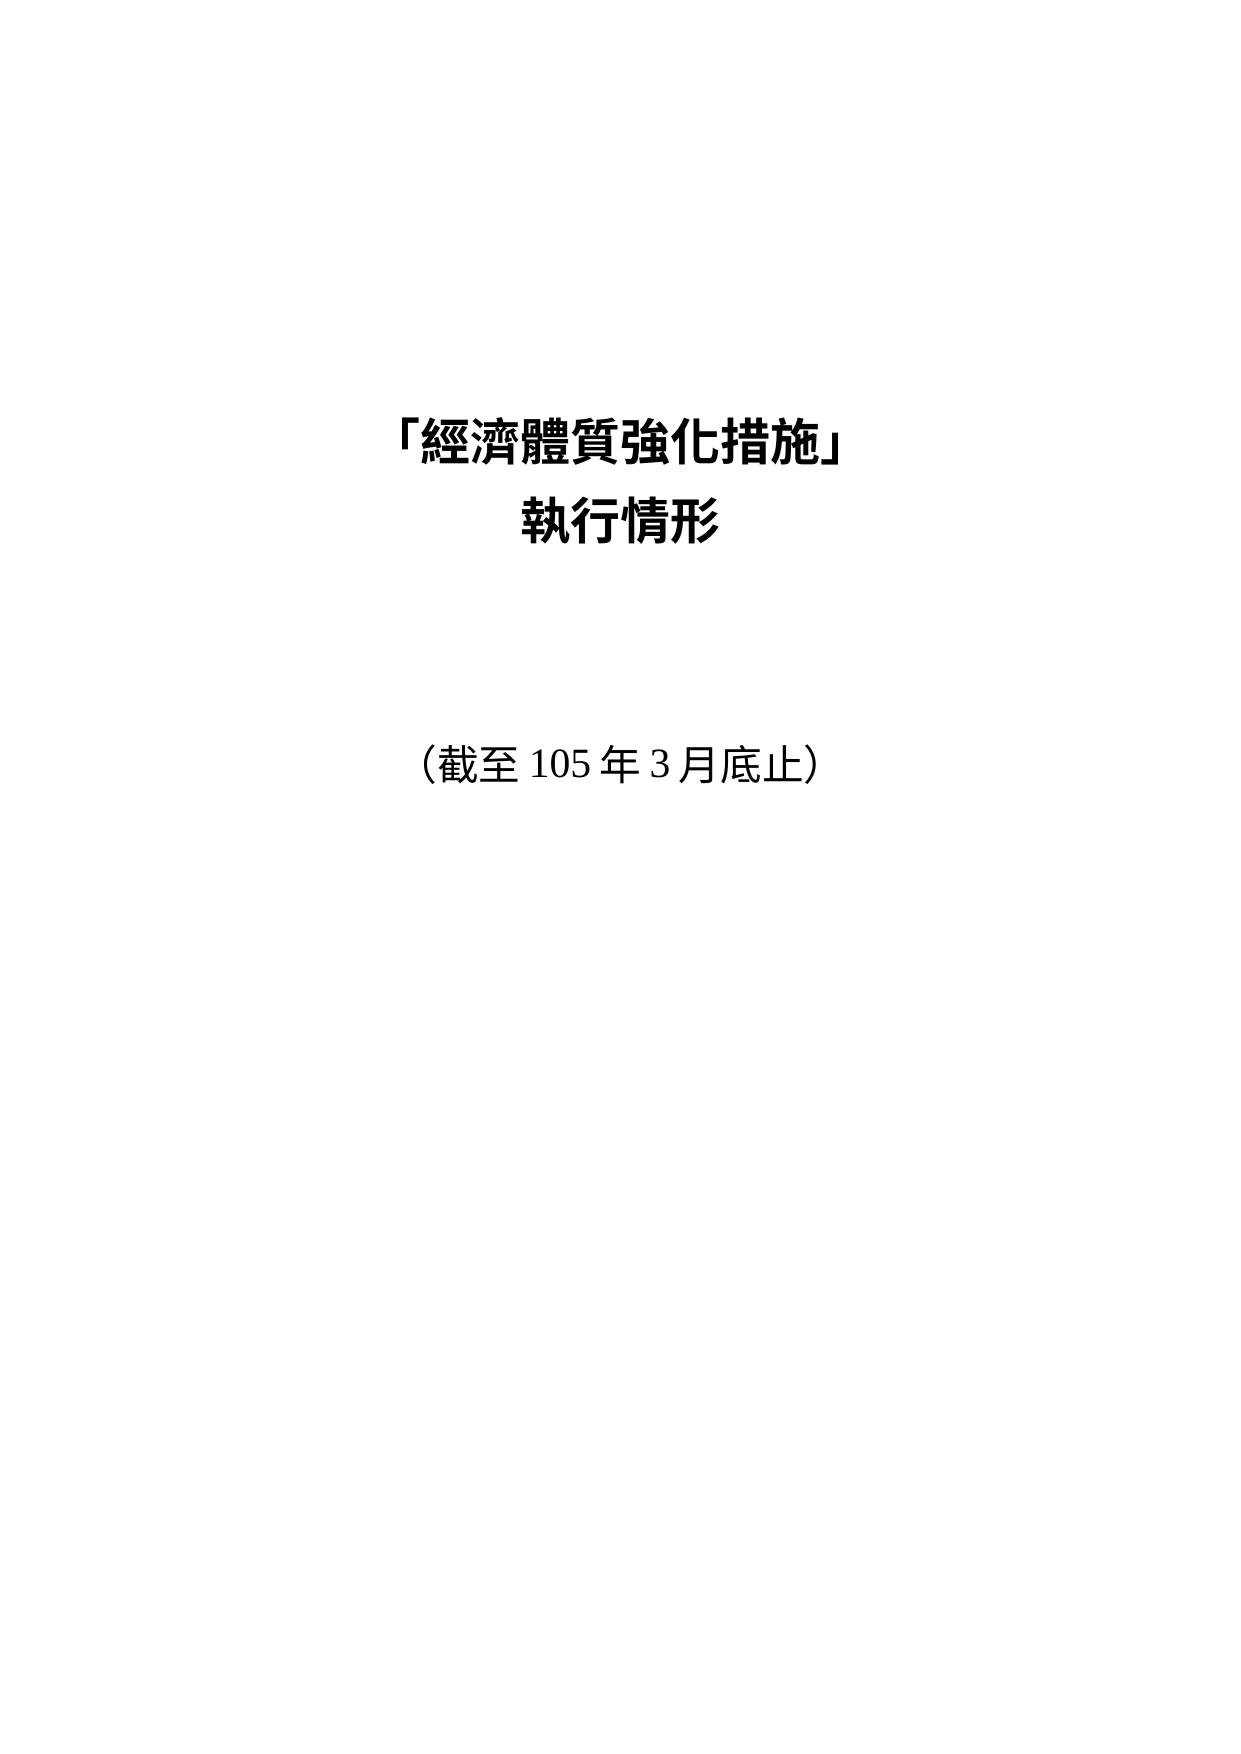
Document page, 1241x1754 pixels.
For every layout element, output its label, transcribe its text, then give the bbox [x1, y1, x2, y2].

text 執行情形 [187, 506, 1053, 548]
text 「經濟體質強化措施」 [187, 427, 1053, 468]
text （截至105年3月底止） [187, 721, 1053, 783]
